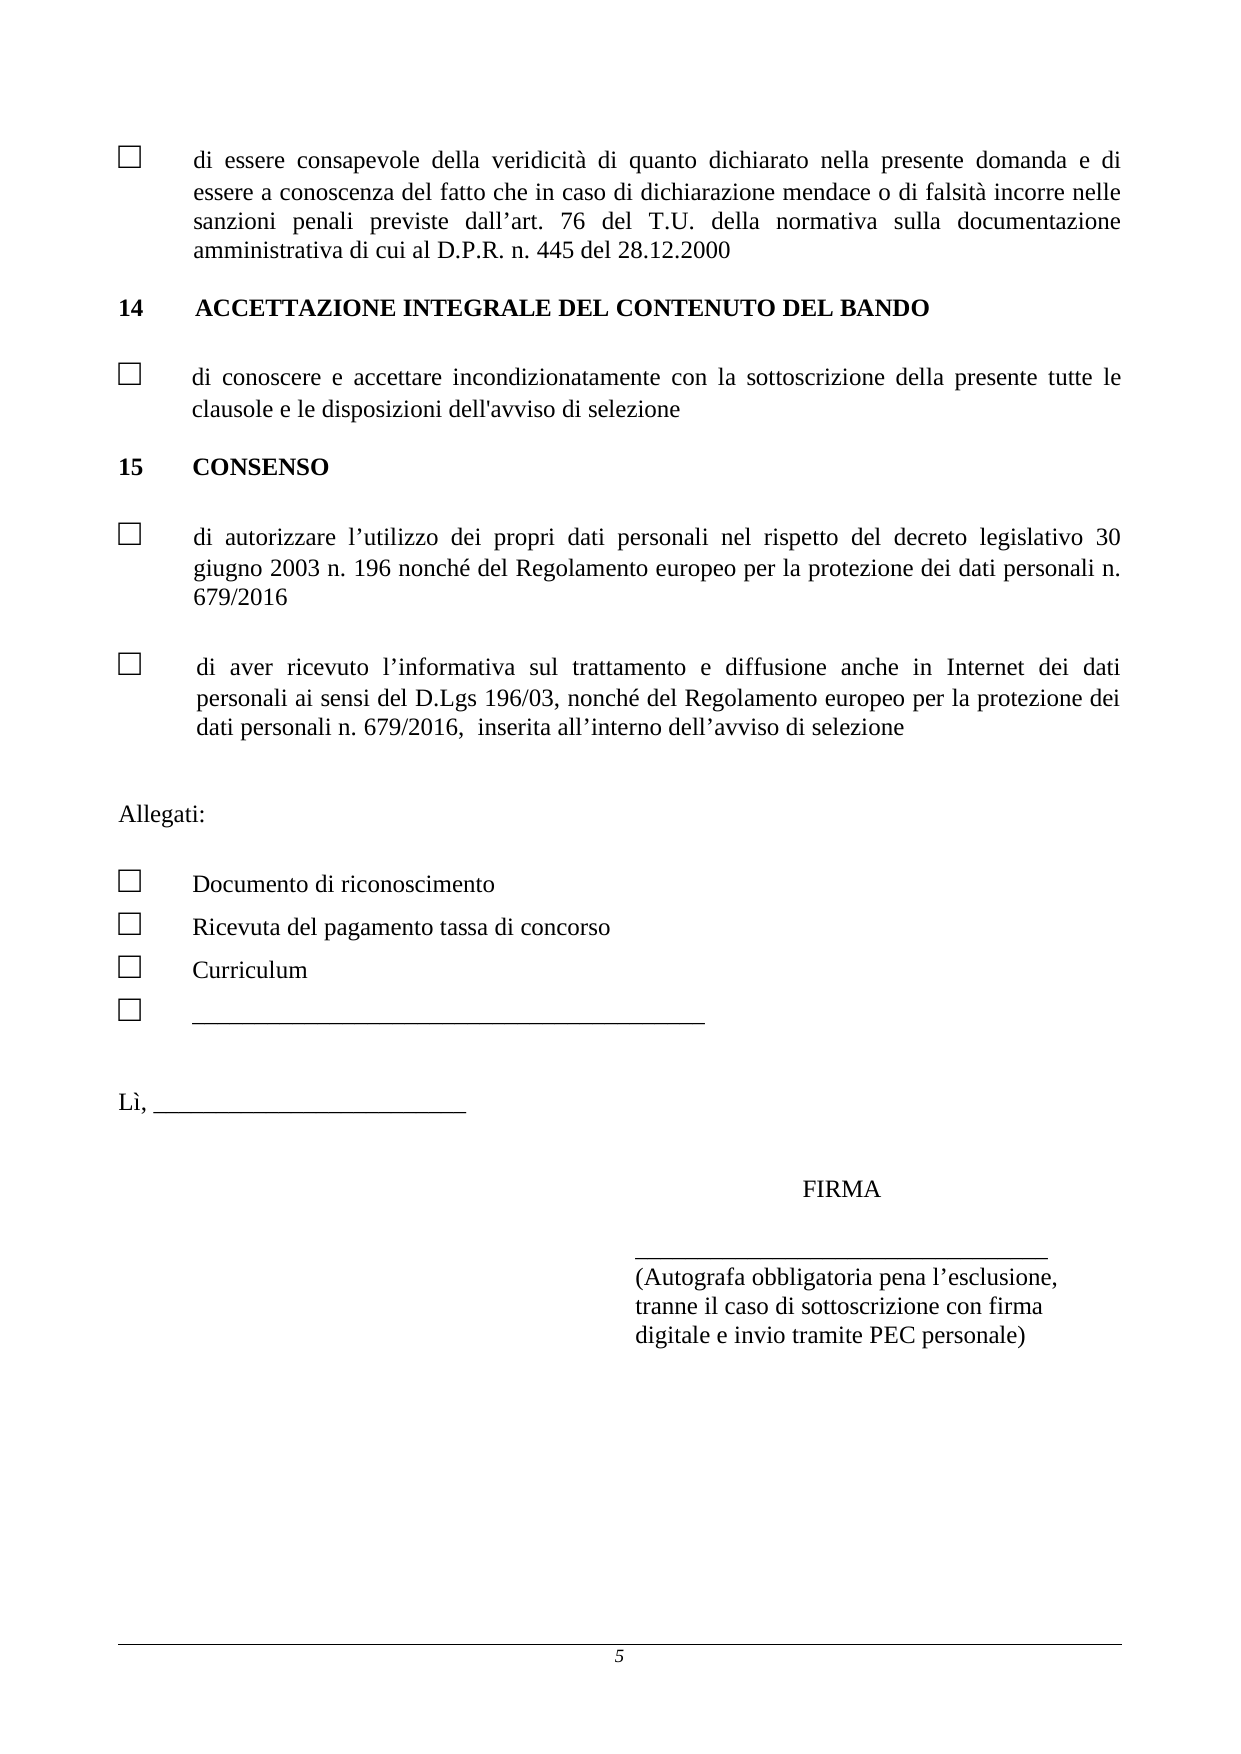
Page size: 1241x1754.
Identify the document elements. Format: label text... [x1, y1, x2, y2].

text □ di aver ricevuto l’informativa sul trattamento e diffusione anche in Internet dei dati personali ai sensi del D.Lgs 196/03, nonché del Regolamento europeo per la protezione dei dati personali n. 679/2016, inserita all’interno dell’avviso di selezione [118, 640, 1122, 741]
text FIRMA [118, 1174, 1122, 1203]
text Allegati: [118, 799, 1122, 828]
text □ di conoscere e accettare incondizionatamente con la sottoscrizione della presente tutte le clausole e le disposizioni dell'avviso di selezione [118, 351, 1122, 423]
text _________________________________ [118, 1232, 1122, 1262]
text □ Documento di riconoscimento [118, 857, 1122, 900]
text □ di autorizzare l’utilizzo dei propri dati personali nel rispetto del decreto legislativo 30 giugno 2003 n. 196 nonché del Regolamento europeo per la protezione dei dati personali n. 679/2016 [118, 510, 1122, 611]
text 15 CONSENSO [118, 452, 1122, 481]
text 14 ACCETTAZIONE INTEGRALE DEL CONTENUTO DEL BANDO [118, 293, 1122, 322]
text (Autografa obbligatoria pena l’esclusione, tranne il caso di sottoscrizione con firma digitale e invio tramite PEC personale) [118, 1262, 1122, 1349]
text □ di essere consapevole della veridicità di quanto dichiarato nella presente domanda e di essere a conoscenza del fatto che in caso di dichiarazione mendace o di falsità incorre nelle sanzioni penali previste dall’art. 76 del T.U. della normativa sulla documentazione amministrativa di cui al D.P.R. n. 445 del 28.12.2000 [118, 133, 1122, 264]
text Lì, _________________________ [118, 1087, 1122, 1116]
text □ Ricevuta del pagamento tassa di concorso [118, 900, 1122, 943]
text □ _________________________________________ [118, 986, 1122, 1029]
text □ Curriculum [118, 943, 1122, 986]
